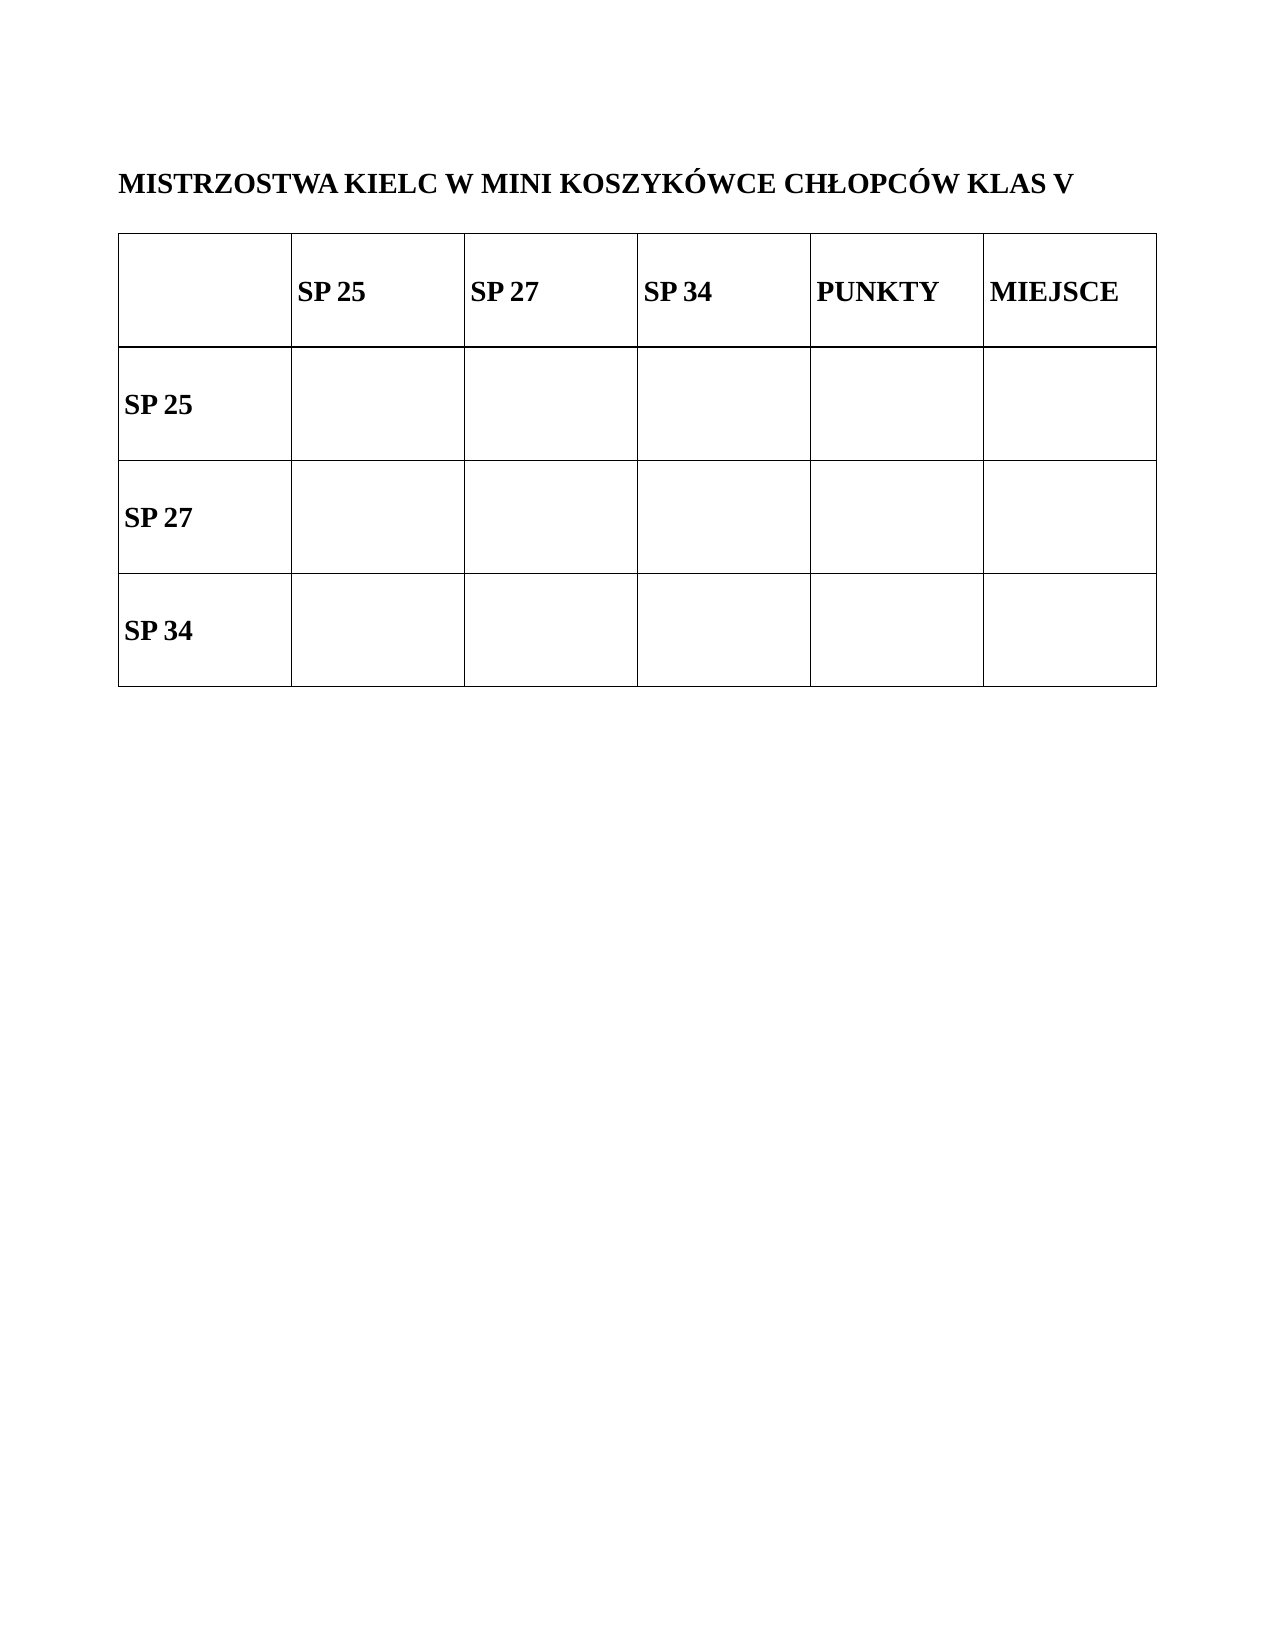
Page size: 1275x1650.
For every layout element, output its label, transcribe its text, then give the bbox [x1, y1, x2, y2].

table_cell [984, 348, 1156, 459]
table_header SP 34 [638, 234, 810, 346]
table_cell [638, 574, 810, 686]
text MISTRZOSTWA KIELC W MINI KOSZYKÓWCE CHŁOPCÓW KLAS V [118, 166, 1157, 200]
table_header PUNKTY [811, 234, 983, 346]
table_cell [292, 574, 464, 686]
table_cell SP 27 [119, 461, 291, 573]
table_header SP 27 [465, 234, 637, 346]
table_cell [811, 574, 983, 686]
table_cell [638, 348, 810, 459]
table_cell SP 25 [119, 348, 291, 459]
table_cell [292, 461, 464, 573]
table_header SP 25 [292, 234, 464, 346]
table_cell [811, 348, 983, 459]
table_cell [984, 574, 1156, 686]
table_cell [984, 461, 1156, 573]
table_cell [638, 461, 810, 573]
table_header [119, 234, 291, 346]
table_cell [292, 348, 464, 459]
table_cell SP 34 [119, 574, 291, 686]
table_cell [465, 461, 637, 573]
table_header MIEJSCE [984, 234, 1156, 346]
table_cell [465, 348, 637, 459]
table_cell [811, 461, 983, 573]
table_cell [465, 574, 637, 686]
